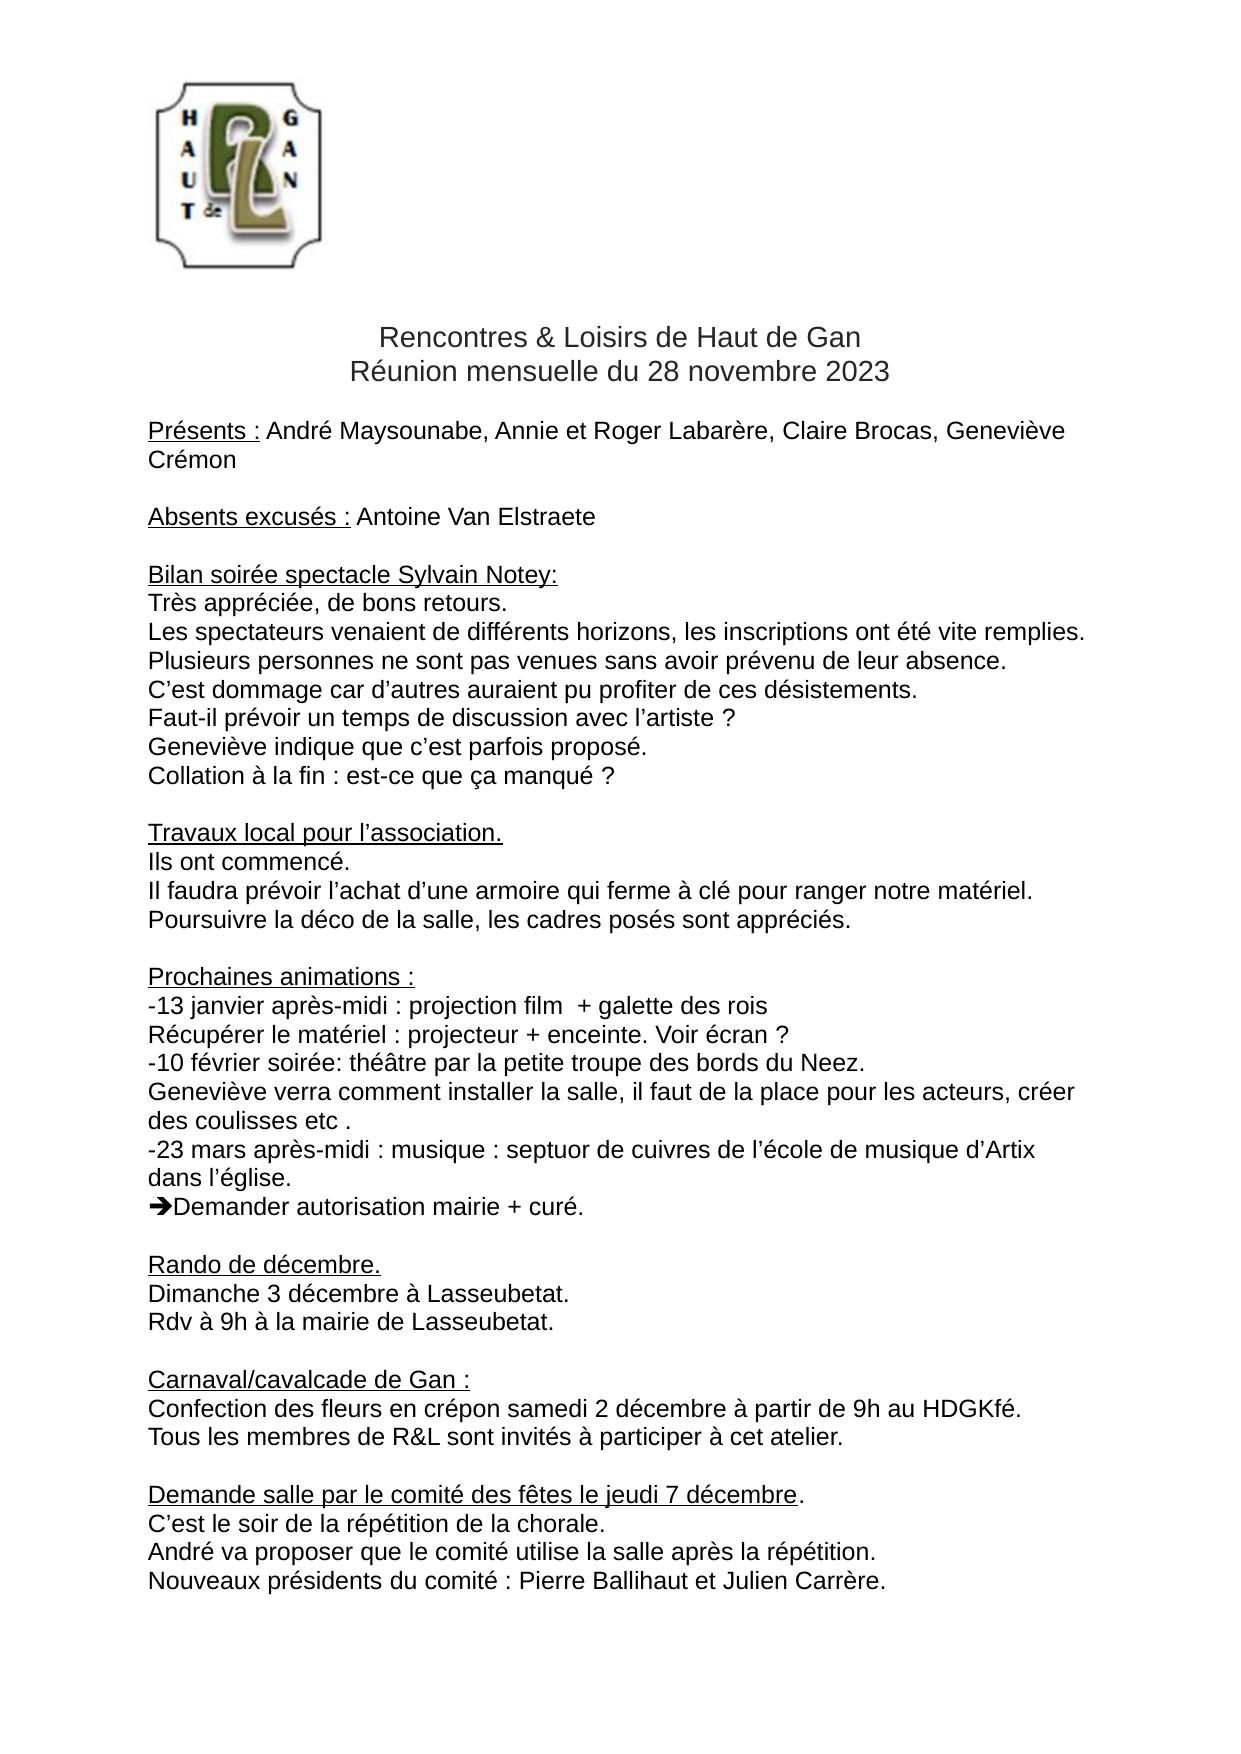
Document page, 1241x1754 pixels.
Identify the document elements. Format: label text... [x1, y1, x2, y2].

text Confection des fleurs en crépon samedi 2 décembre à partir de 9h au HDGKfé. [148, 1393, 1093, 1422]
text Très appréciée, de bons retours. [148, 588, 1093, 617]
list Demander autorisation mairie + curé. [148, 1192, 1093, 1221]
text Travaux local pour l’association. [148, 818, 1093, 847]
text Carnaval/cavalcade de Gan : [148, 1365, 1093, 1393]
text C’est dommage car d’autres auraient pu profiter de ces désistements. [148, 675, 1093, 703]
text Dimanche 3 décembre à Lasseubetat. [148, 1278, 1093, 1307]
text Ils ont commencé. [148, 847, 1093, 876]
text Geneviève indique que c’est parfois proposé. [148, 732, 1093, 761]
text André va proposer que le comité utilise la salle après la répétition. [148, 1537, 1093, 1566]
text Rando de décembre. [148, 1250, 1093, 1278]
text Prochaines animations : [148, 962, 1093, 991]
text C’est le soir de la répétition de la chorale. [148, 1508, 1093, 1537]
text Récupérer le matériel : projecteur + enceinte. Voir écran ? [148, 1020, 1093, 1048]
text Tous les membres de R&L sont invités à participer à cet atelier. [148, 1422, 1093, 1451]
text Bilan soirée spectacle Sylvain Notey: [148, 560, 1093, 588]
text Absents excusés : Antoine Van Elstraete [148, 502, 1093, 531]
text Faut-il prévoir un temps de discussion avec l’artiste ? [148, 703, 1093, 732]
list 13 janvier après-midi : projection film + galette des rois [148, 991, 1093, 1020]
list 10 février soirée: théâtre par la petite troupe des bords du Neez. [148, 1048, 1093, 1077]
text Rdv à 9h à la mairie de Lasseubetat. [148, 1307, 1093, 1336]
text Réunion mensuelle du 28 novembre 2023 [148, 354, 1093, 387]
text Rencontres & Loisirs de Haut de Gan [148, 320, 1093, 354]
text Les spectateurs venaient de différents horizons, les inscriptions ont été vite remplies. [148, 617, 1093, 646]
text Présents : André Maysounabe, Annie et Roger Labarère, Claire Brocas, Geneviève Crémon [148, 416, 1093, 473]
text Il faudra prévoir l’achat d’une armoire qui ferme à clé pour ranger notre matériel. [148, 876, 1093, 905]
text Poursuivre la déco de la salle, les cadres posés sont appréciés. [148, 905, 1093, 933]
text Geneviève verra comment installer la salle, il faut de la place pour les acteurs, créer des coulisses etc . [148, 1077, 1093, 1135]
text Nouveaux présidents du comité : Pierre Ballihaut et Julien Carrère. [148, 1566, 1093, 1595]
text Collation à la fin : est-ce que ça manqué ? [148, 761, 1093, 790]
text Demande salle par le comité des fêtes le jeudi 7 décembre. [148, 1480, 1093, 1508]
list 23 mars après-midi : musique : septuor de cuivres de l’école de musique d’Artix dans l’église. [148, 1135, 1093, 1192]
text Plusieurs personnes ne sont pas venues sans avoir prévenu de leur absence. [148, 646, 1093, 675]
